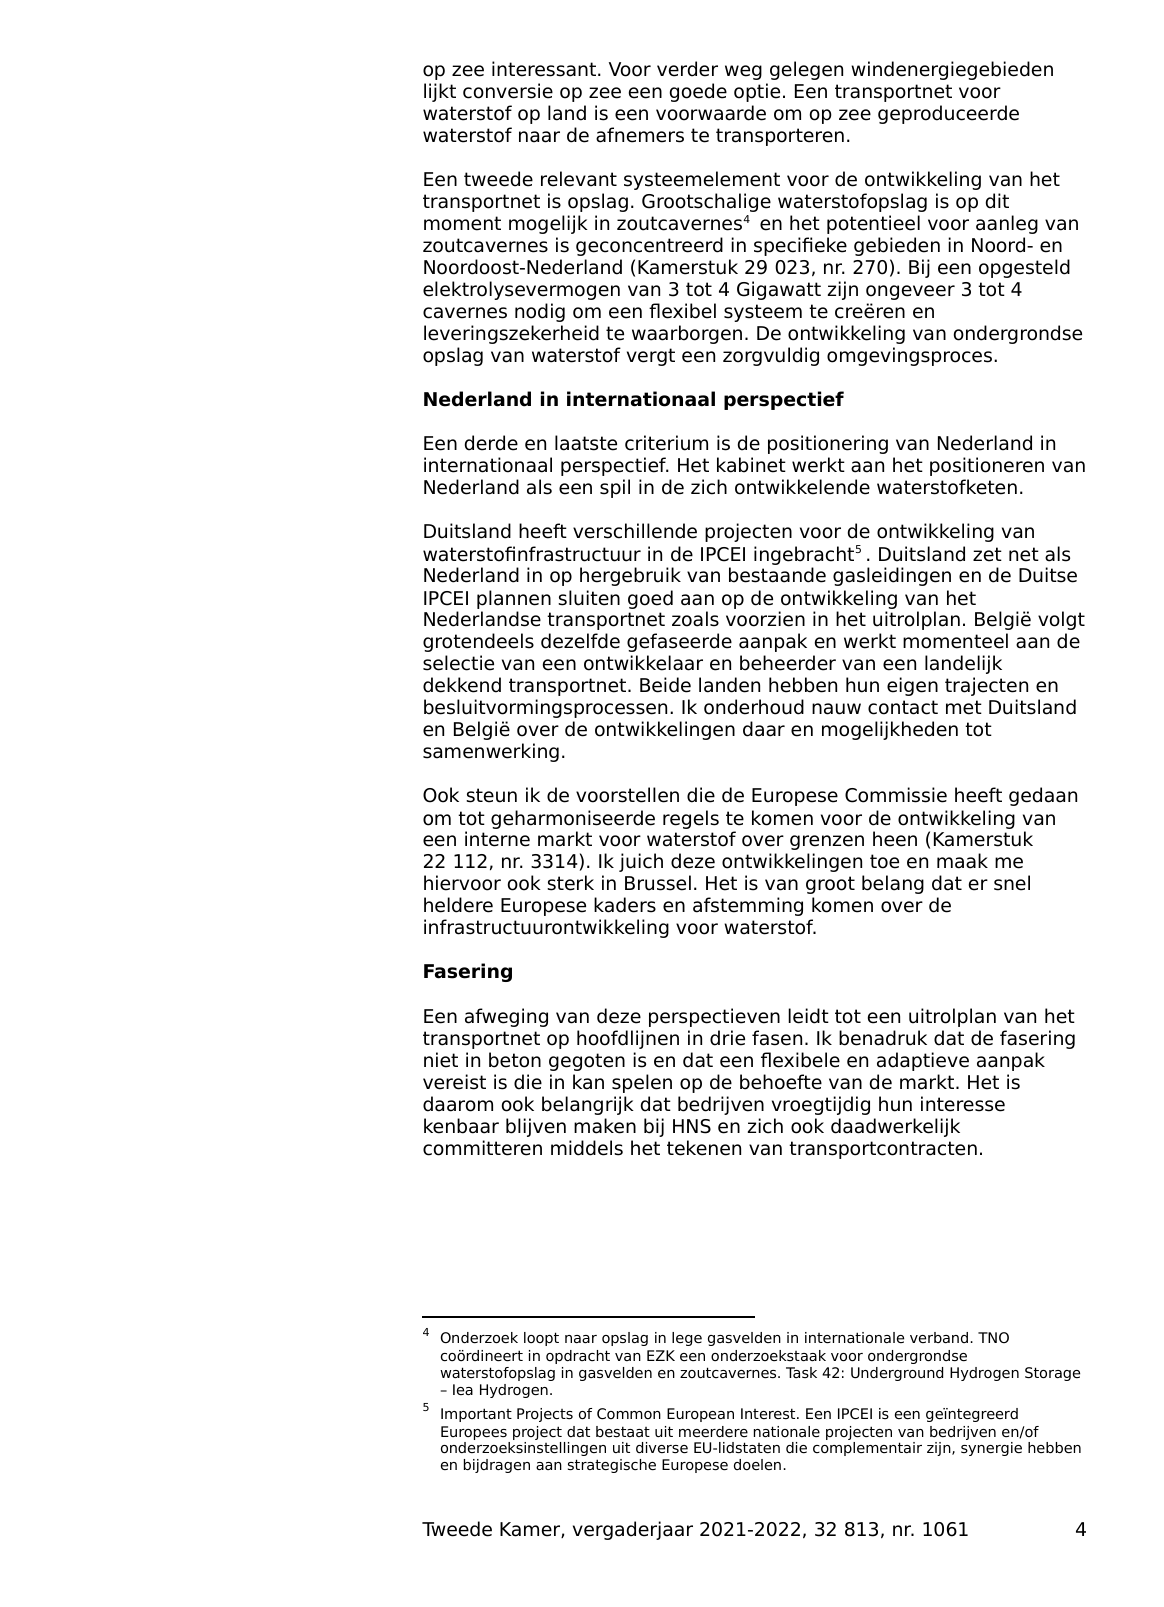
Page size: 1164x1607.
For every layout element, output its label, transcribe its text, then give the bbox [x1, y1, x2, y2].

text Onderzoek loopt naar opslag in lege gasvelden in internationale verband. TNO coördineert in opdracht van EZK een onderzoekstaak voor ondergrondse waterstofopslag in gasvelden en zoutcavernes. Task 42: Underground Hydrogen Storage – Iea Hydrogen. [422, 1326, 1087, 1399]
text Important Projects of Common European Interest. Een IPCEI is een geïntegreerd Europees project dat bestaat uit meerdere nationale projecten van bedrijven en/of onderzoeksinstellingen uit diverse EU-lidstaten die complementair zijn, synergie hebben en bijdragen aan strategische Europese doelen. [422, 1402, 1087, 1474]
subtitle Nederland in internationaal perspectief [422, 389, 1087, 411]
subtitle Fasering [422, 961, 1087, 983]
text Een afweging van deze perspectieven leidt tot een uitrolplan van het transportnet op hoofdlijnen in drie fasen. Ik benadruk dat de fasering niet in beton gegoten is en dat een flexibele en adaptieve aanpak vereist is die in kan spelen op de behoefte van de markt. Het is daarom ook belangrijk dat bedrijven vroegtijdig hun interesse kenbaar blijven maken bij HNS en zich ook daadwerkelijk committeren middels het tekenen van transportcontracten. [422, 1006, 1087, 1159]
text Een tweede relevant systeemelement voor de ontwikkeling van het transportnet is opslag. Grootschalige waterstofopslag is op dit moment mogelijk in zoutcavernes en het potentieel voor aanleg van zoutcavernes is geconcentreerd in specifieke gebieden in Noord- en Noordoost-Nederland (Kamerstuk 29 023, nr. 270). Bij een opgesteld elektrolysevermogen van 3 tot 4 Gigawatt zijn ongeveer 3 tot 4 cavernes nodig om een flexibel systeem te creëren en leveringszekerheid te waarborgen. De ontwikkeling van ondergrondse opslag van waterstof vergt een zorgvuldig omgevingsproces. [422, 169, 1087, 367]
text op zee interessant. Voor verder weg gelegen windenergiegebieden lijkt conversie op zee een goede optie. Een transportnet voor waterstof op land is een voorwaarde om op zee geproduceerde waterstof naar de afnemers te transporteren. [422, 59, 1087, 147]
text Een derde en laatste criterium is de positionering van Nederland in internationaal perspectief. Het kabinet werkt aan het positioneren van Nederland als een spil in de zich ontwikkelende waterstofketen. [422, 433, 1087, 499]
text Ook steun ik de voorstellen die de Europese Commissie heeft gedaan om tot geharmoniseerde regels te komen voor de ontwikkeling van een interne markt voor waterstof over grenzen heen (Kamerstuk 22 112, nr. 3314). Ik juich deze ontwikkelingen toe en maak me hiervoor ook sterk in Brussel. Het is van groot belang dat er snel heldere Europese kaders en afstemming komen over de infrastructuurontwikkeling voor waterstof. [422, 785, 1087, 939]
text Duitsland heeft verschillende projecten voor de ontwikkeling van waterstofinfrastructuur in de IPCEI ingebracht. Duitsland zet net als Nederland in op hergebruik van bestaande gasleidingen en de Duitse IPCEI plannen sluiten goed aan op de ontwikkeling van het Nederlandse transportnet zoals voorzien in het uitrolplan. België volgt grotendeels dezelfde gefaseerde aanpak en werkt momenteel aan de selectie van een ontwikkelaar en beheerder van een landelijk dekkend transportnet. Beide landen hebben hun eigen trajecten en besluitvormingsprocessen. Ik onderhoud nauw contact met Duitsland en België over de ontwikkelingen daar en mogelijkheden tot samenwerking. [422, 521, 1087, 763]
